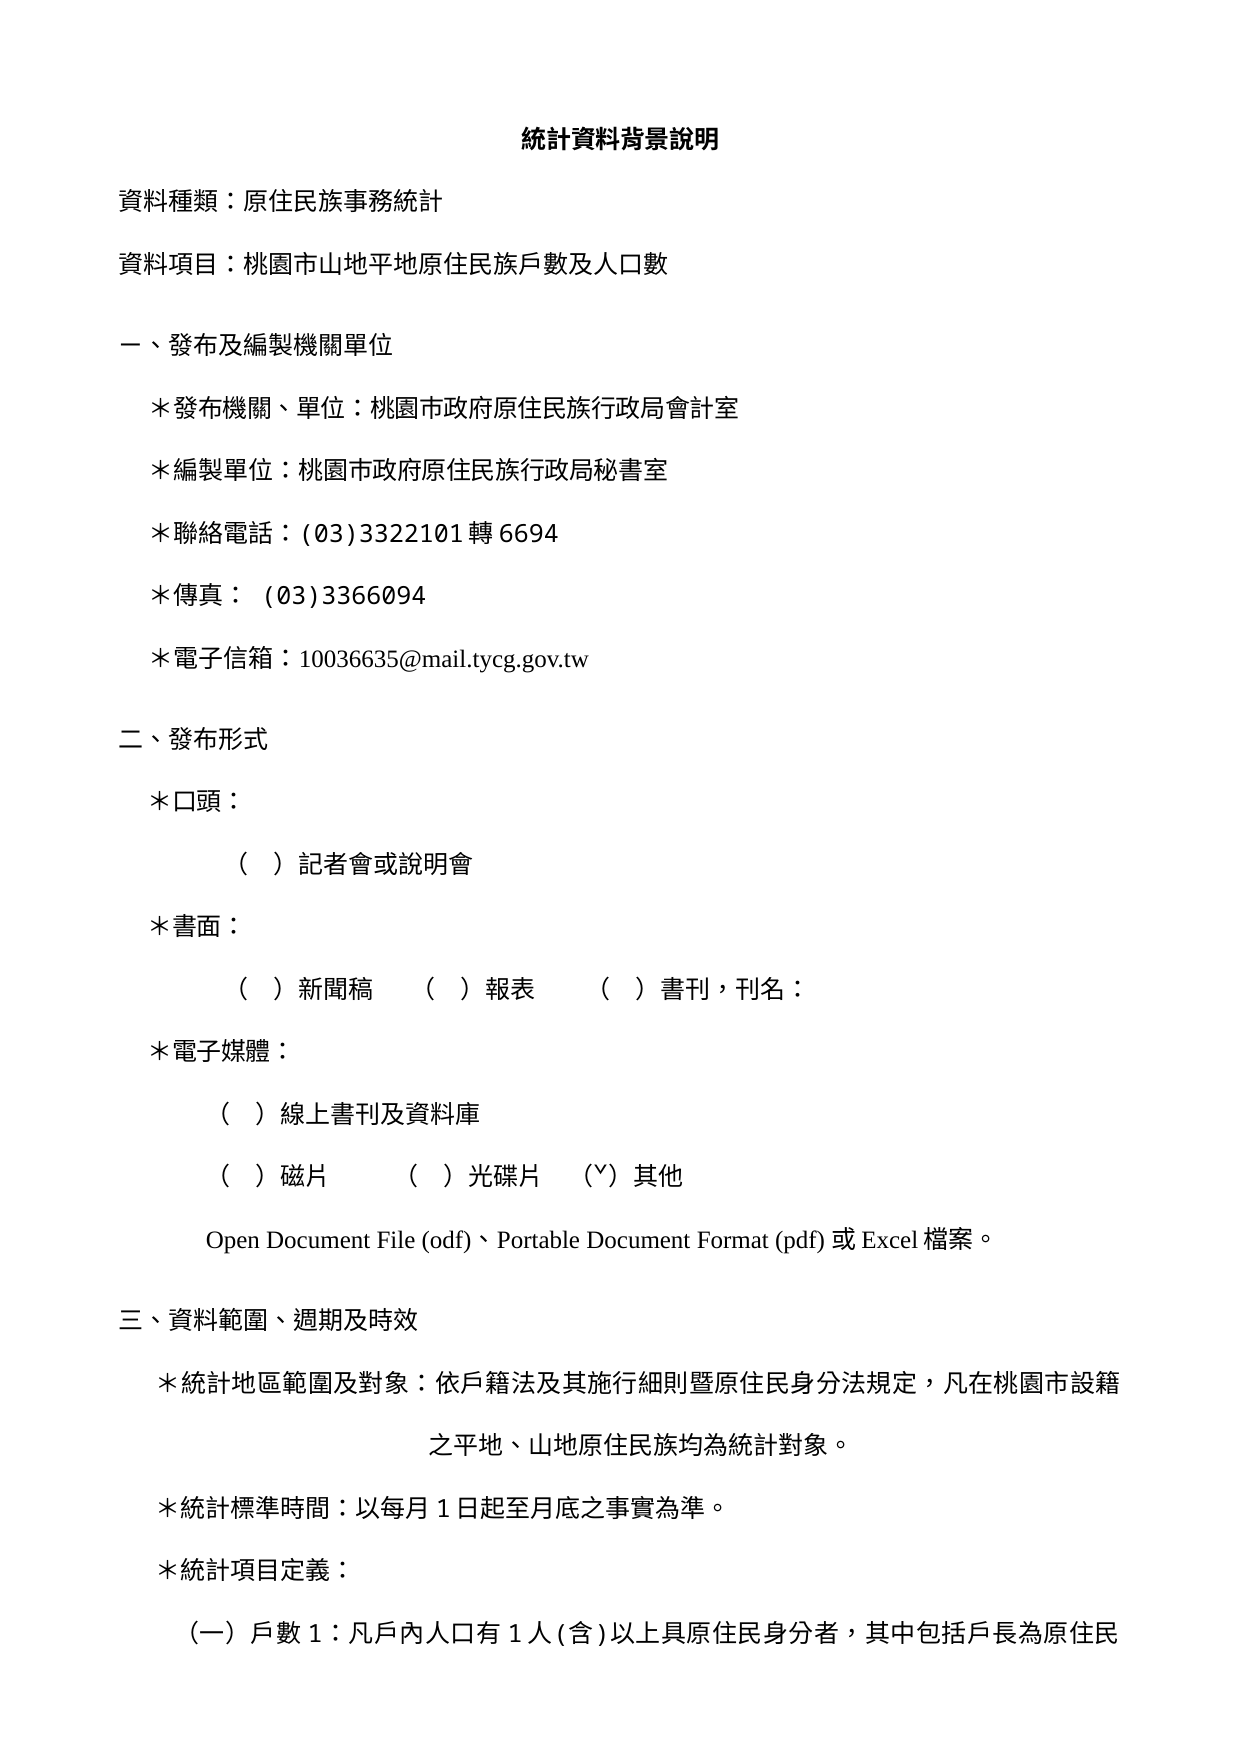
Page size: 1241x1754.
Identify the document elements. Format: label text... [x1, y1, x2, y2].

text ＊書面： [147, 883, 1122, 946]
text 資料項目：桃園市山地平地原住民族戶數及人口數 [118, 221, 1122, 283]
text （ ）磁片 （ ）光碟片 （ˇ）其他 [206, 1133, 1156, 1196]
text 三、資料範圍、週期及時效 [118, 1277, 1122, 1339]
text 統計資料背景說明 [118, 96, 1122, 158]
text （一）戶數1：凡戶內人口有1人(含)以上具原住民身分者，其中包括戶長為原住民 [174, 1589, 1122, 1652]
text ＊統計項目定義： [156, 1527, 1122, 1589]
text 二、發布形式 [118, 696, 1122, 758]
text ＊統計地區範圍及對象：依戶籍法及其施行細則暨原住民身分法規定，凡在桃園市設籍之平地、山地原住民族均為統計對象。 [155, 1339, 1122, 1464]
text ＊電子信箱：10036635@mail.tycg.gov.tw [149, 614, 1122, 677]
text （ ）線上書刊及資料庫 [206, 1071, 1156, 1133]
text （ ）記者會或說明會 [118, 821, 1122, 883]
text 資料種類：原住民族事務統計 [118, 158, 1122, 221]
text ＊發布機關、單位：桃園巿政府原住民族行政局會計室 [149, 364, 1122, 427]
text Open Document File (odf)、Portable Document Format (pdf) 或Excel檔案。 [206, 1196, 1156, 1258]
text ＊傳真： (03)3366094 [149, 552, 1122, 614]
text ＊編製單位：桃園巿政府原住民族行政局秘書室 [149, 427, 1122, 489]
text ＊口頭： [147, 758, 1122, 821]
text ＊聯絡電話：(03)3322101轉6694 [149, 489, 1122, 552]
text ＊統計標準時間：以每月1日起至月底之事實為準。 [156, 1464, 1122, 1527]
text （ ）新聞稿 （ ）報表 （ ）書刊，刊名： [118, 946, 1122, 1008]
text ㄧ、發布及編製機關單位 [118, 302, 1122, 364]
text ＊電子媒體： [147, 1008, 1122, 1071]
